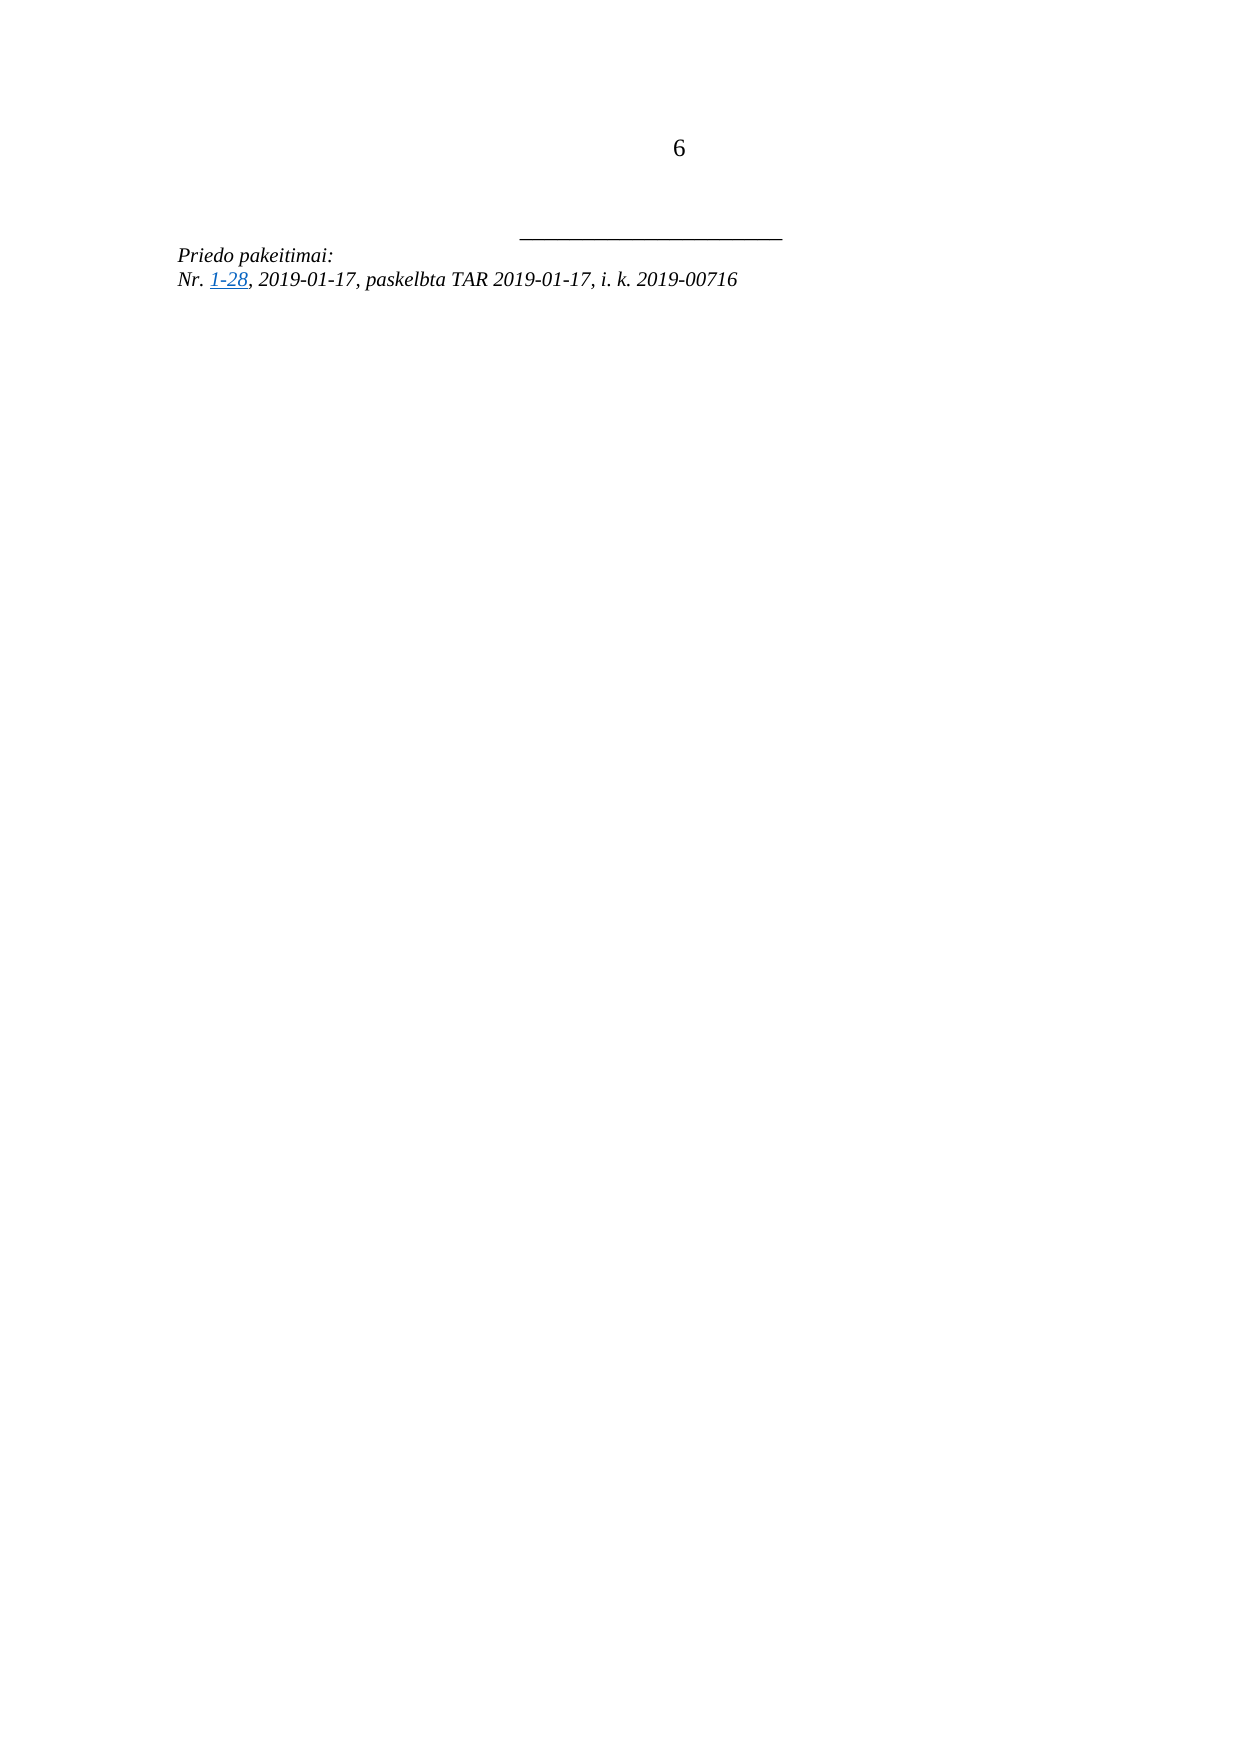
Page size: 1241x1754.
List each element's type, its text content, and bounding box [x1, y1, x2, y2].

text Nr. 1-28, 2019-01-17, paskelbta TAR 2019-01-17, i. k. 2019-00716 [177, 267, 1181, 291]
text Priedo pakeitimai: [177, 243, 1181, 267]
text _____________________ [177, 214, 1181, 243]
